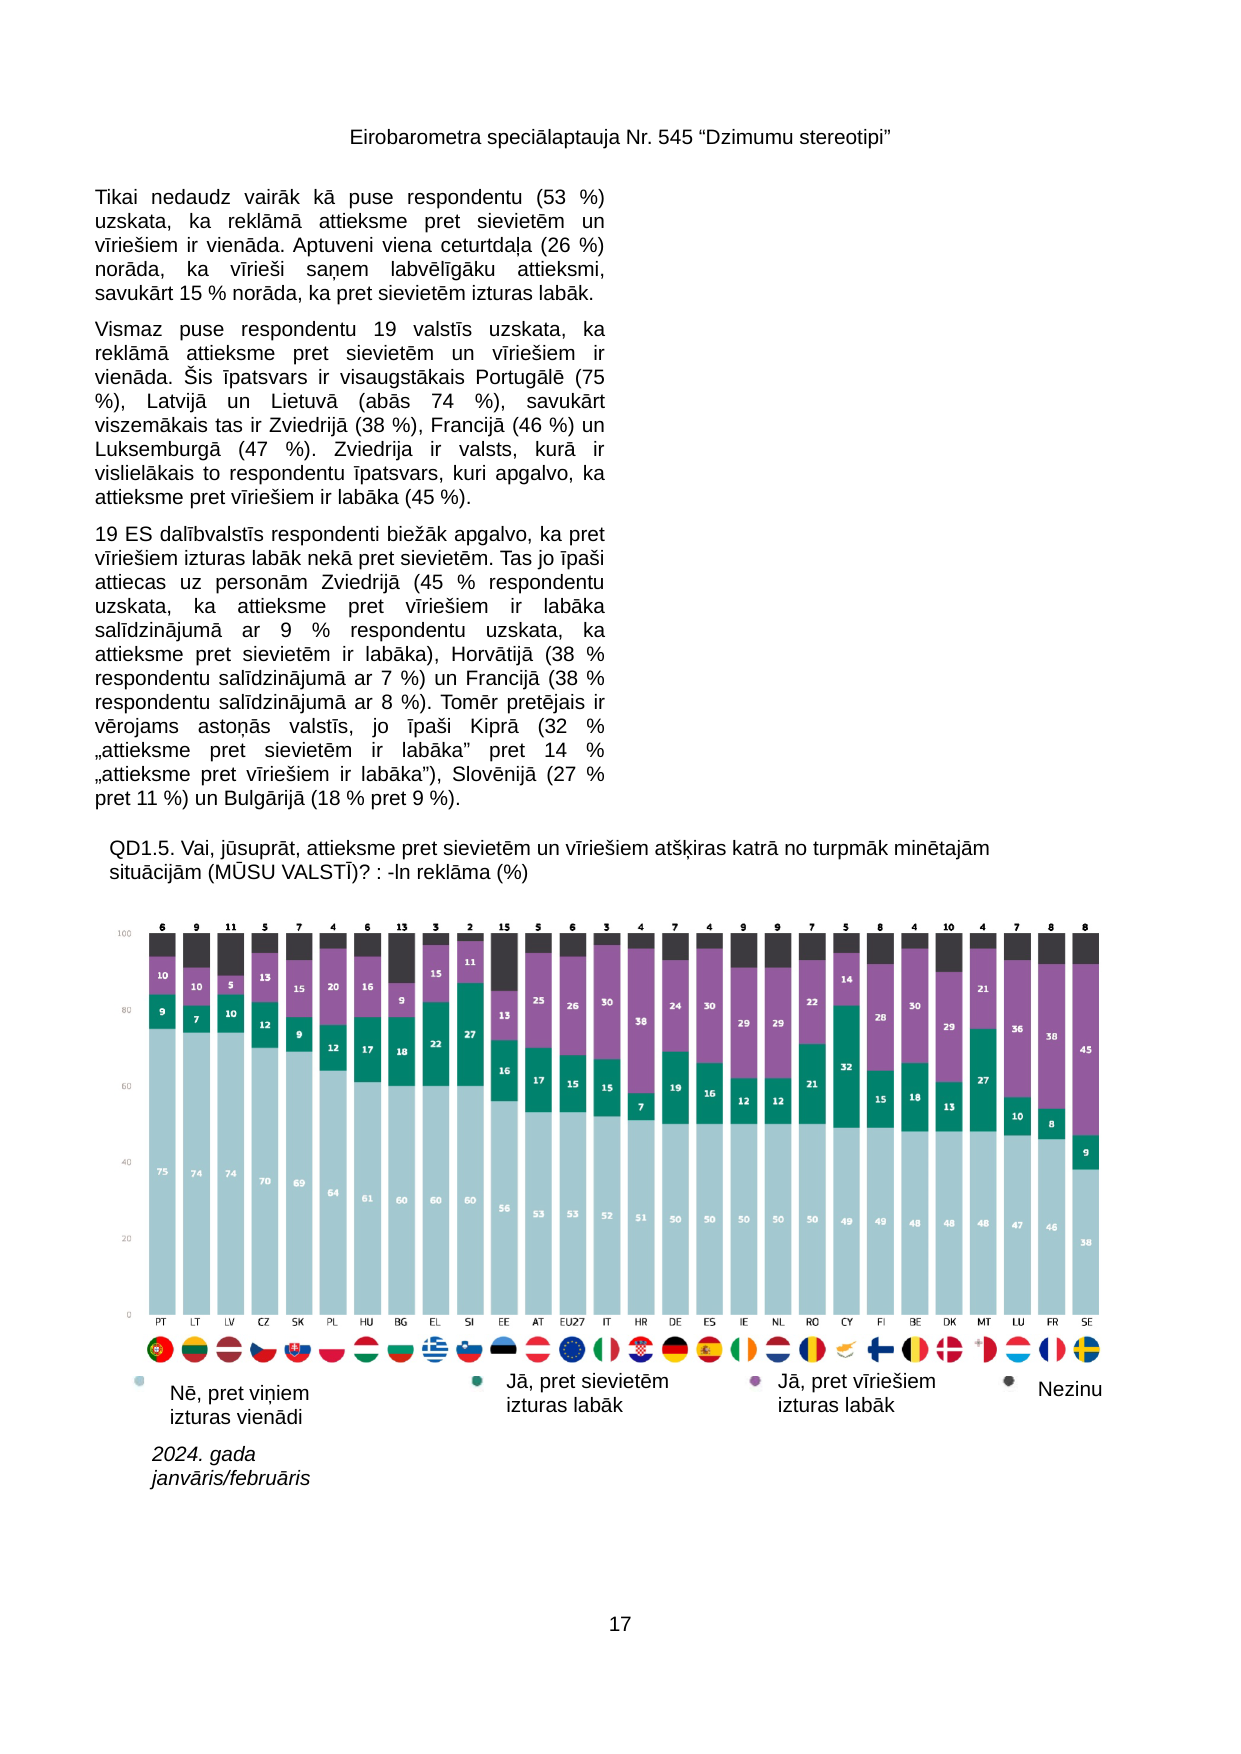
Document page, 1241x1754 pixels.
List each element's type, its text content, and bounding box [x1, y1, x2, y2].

text Tikai nedaudz vairāk kā puse respondentu (53 %) uzskata, ka reklāmā attieksme pret sievietēm un vīriešiem ir vienāda. Aptuveni viena ceturtdaļa (26 %) norāda, ka vīrieši saņem labvēlīgāku attieksmi, savukārt 15 % norāda, ka pret sievietēm izturas labāk. [94, 184, 605, 304]
text Vismaz puse respondentu 19 valstīs uzskata, ka reklāmā attieksme pret sievietēm un vīriešiem ir vienāda. Šis īpatsvars ir visaugstākais Portugālē (75 %), Latvijā un Lietuvā (abās 74 %), savukārt viszemākais tas ir Zviedrijā (38 %), Francijā (46 %) un Luksemburgā (47 %). Zviedrija ir valsts, kurā ir vislielākais to respondentu īpatsvars, kuri apgalvo, ka attieksme pret vīriešiem ir labāka (45 %). [94, 317, 605, 509]
picture [814, 1378, 820, 1387]
picture [542, 1378, 548, 1387]
picture [107, 918, 1109, 1368]
text 19 ES dalībvalstīs respondenti biežāk apgalvo, ka pret vīriešiem izturas labāk nekā pret sievietēm. Tas jo īpaši attiecas uz personām Zviedrijā (45 % respondentu uzskata, ka attieksme pret vīriešiem ir labāka salīdzinājumā ar 9 % respondentu uzskata, ka attieksme pret sievietēm ir labāka), Horvātijā (38 % respondentu salīdzinājumā ar 7 %) un Francijā (38 % respondentu salīdzinājumā ar 8 %). Tomēr pretējais ir vērojams astoņās valstīs, jo īpaši Kiprā (32 % „attieksme pret sievietēm ir labāka” pret 14 % „attieksme pret vīriešiem ir labāka”), Slovēnijā (27 % pret 11 %) un Bulgārijā (18 % pret 9 %). [94, 522, 605, 809]
picture [131, 1376, 1018, 1392]
